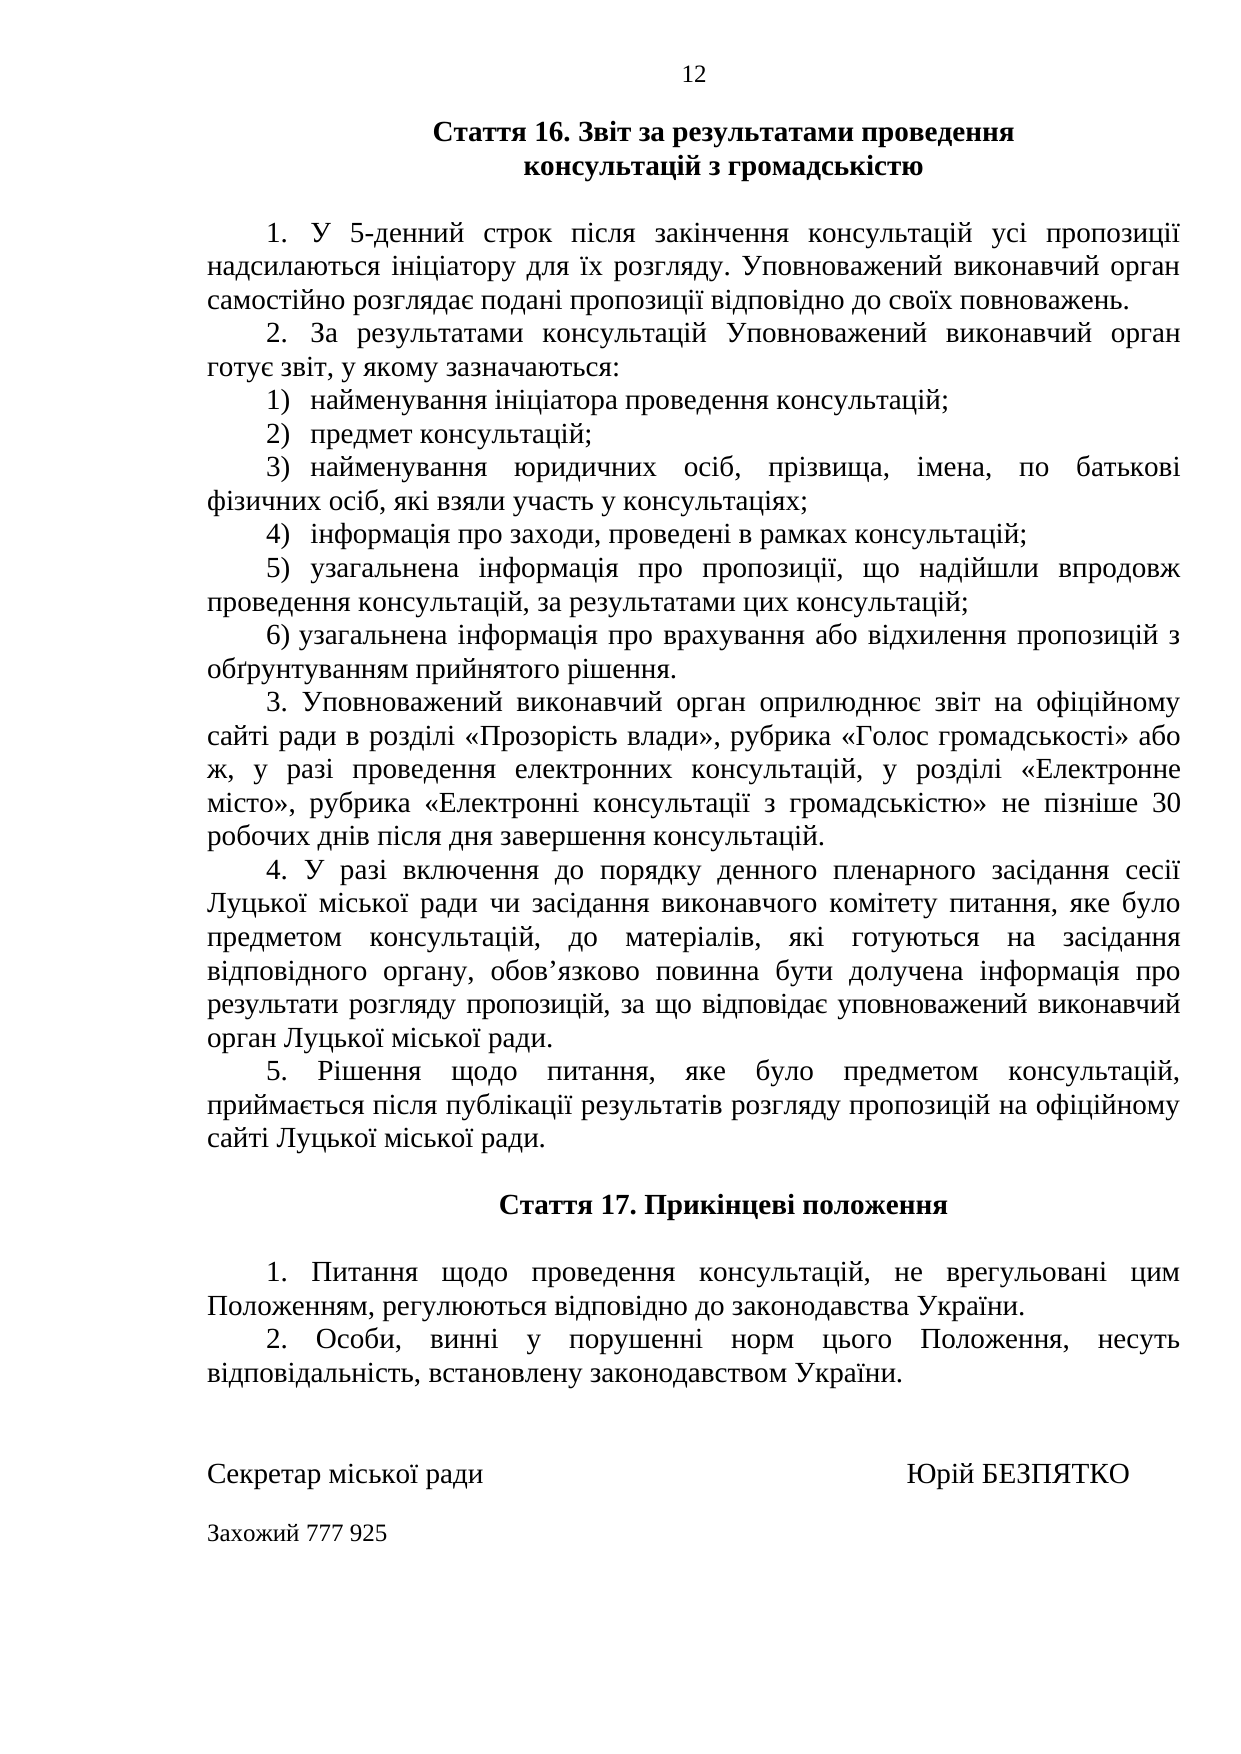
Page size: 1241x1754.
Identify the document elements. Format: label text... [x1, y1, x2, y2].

text 3. Уповноважений виконавчий орган оприлюднює звіт на офіційному сайті ради в розділі «Прозорість влади», рубрика «Голос громадськості» або ж, у разі проведення електронних консультацій, у розділі «Електронне місто», рубрика «Електронні консультації з громадськістю» не пізніше 30 робочих днів після дня завершення консультацій. [207, 684, 1181, 852]
list найменування ініціатора проведення консультацій; [207, 382, 1181, 416]
text 1. Питання щодо проведення консультацій, не врегульовані цим Положенням, регулюються відповідно до законодавства України. [207, 1254, 1181, 1322]
text 4. У разі включення до порядку денного пленарного засідання сесії Луцької міської ради чи засідання виконавчого комітету питання, яке було предметом консультацій, до матеріалів, які готуються на засідання відповідного органу, обов’язково повинна бути долучена інформація про результати розгляду пропозицій, за що відповідає уповноважений виконавчий орган Луцької міської ради. [207, 852, 1181, 1053]
list За результатами консультацій Уповноважений виконавчий орган готує звіт, у якому зазначаються: [207, 315, 1181, 382]
text Секретар міської ради Юрій БЕЗПЯТКО [207, 1456, 1181, 1489]
text 5. Рішення щодо питання, яке було предметом консультацій, приймається після публікації результатів розгляду пропозицій на офіційному сайті Луцької міської ради. [207, 1053, 1181, 1154]
list У 5-денний строк після закінчення консультацій усі пропозиції надсилаються ініціатору для їх розгляду. Уповноважений виконавчий орган самостійно розглядає подані пропозиції відповідно до своїх повноважень. [207, 215, 1181, 315]
text 2. Особи, винні у порушенні норм цього Положення, несуть відповідальність, встановлену законодавством України. [207, 1322, 1181, 1389]
text Захожий 777 925 [207, 1518, 1181, 1547]
list узагальнена інформація про врахування або відхилення пропозицій з обґрунтуванням прийнятого рішення. [207, 617, 1181, 684]
text Стаття 17. Прикінцеві положення [207, 1187, 1181, 1221]
list інформація про заходи, проведені в рамках консультацій; [207, 517, 1181, 550]
list предмет консультацій; [207, 416, 1181, 449]
text Стаття 16. Звіт за результатами проведення [207, 114, 1181, 148]
list узагальнена інформація про пропозиції, що надійшли впродовж проведення консультацій, за результатами цих консультацій; [207, 550, 1181, 617]
text консультацій з громадськістю [207, 148, 1181, 181]
list найменування юридичних осіб, прізвища, імена, по батькові фізичних осіб, які взяли участь у консультаціях; [207, 449, 1181, 517]
